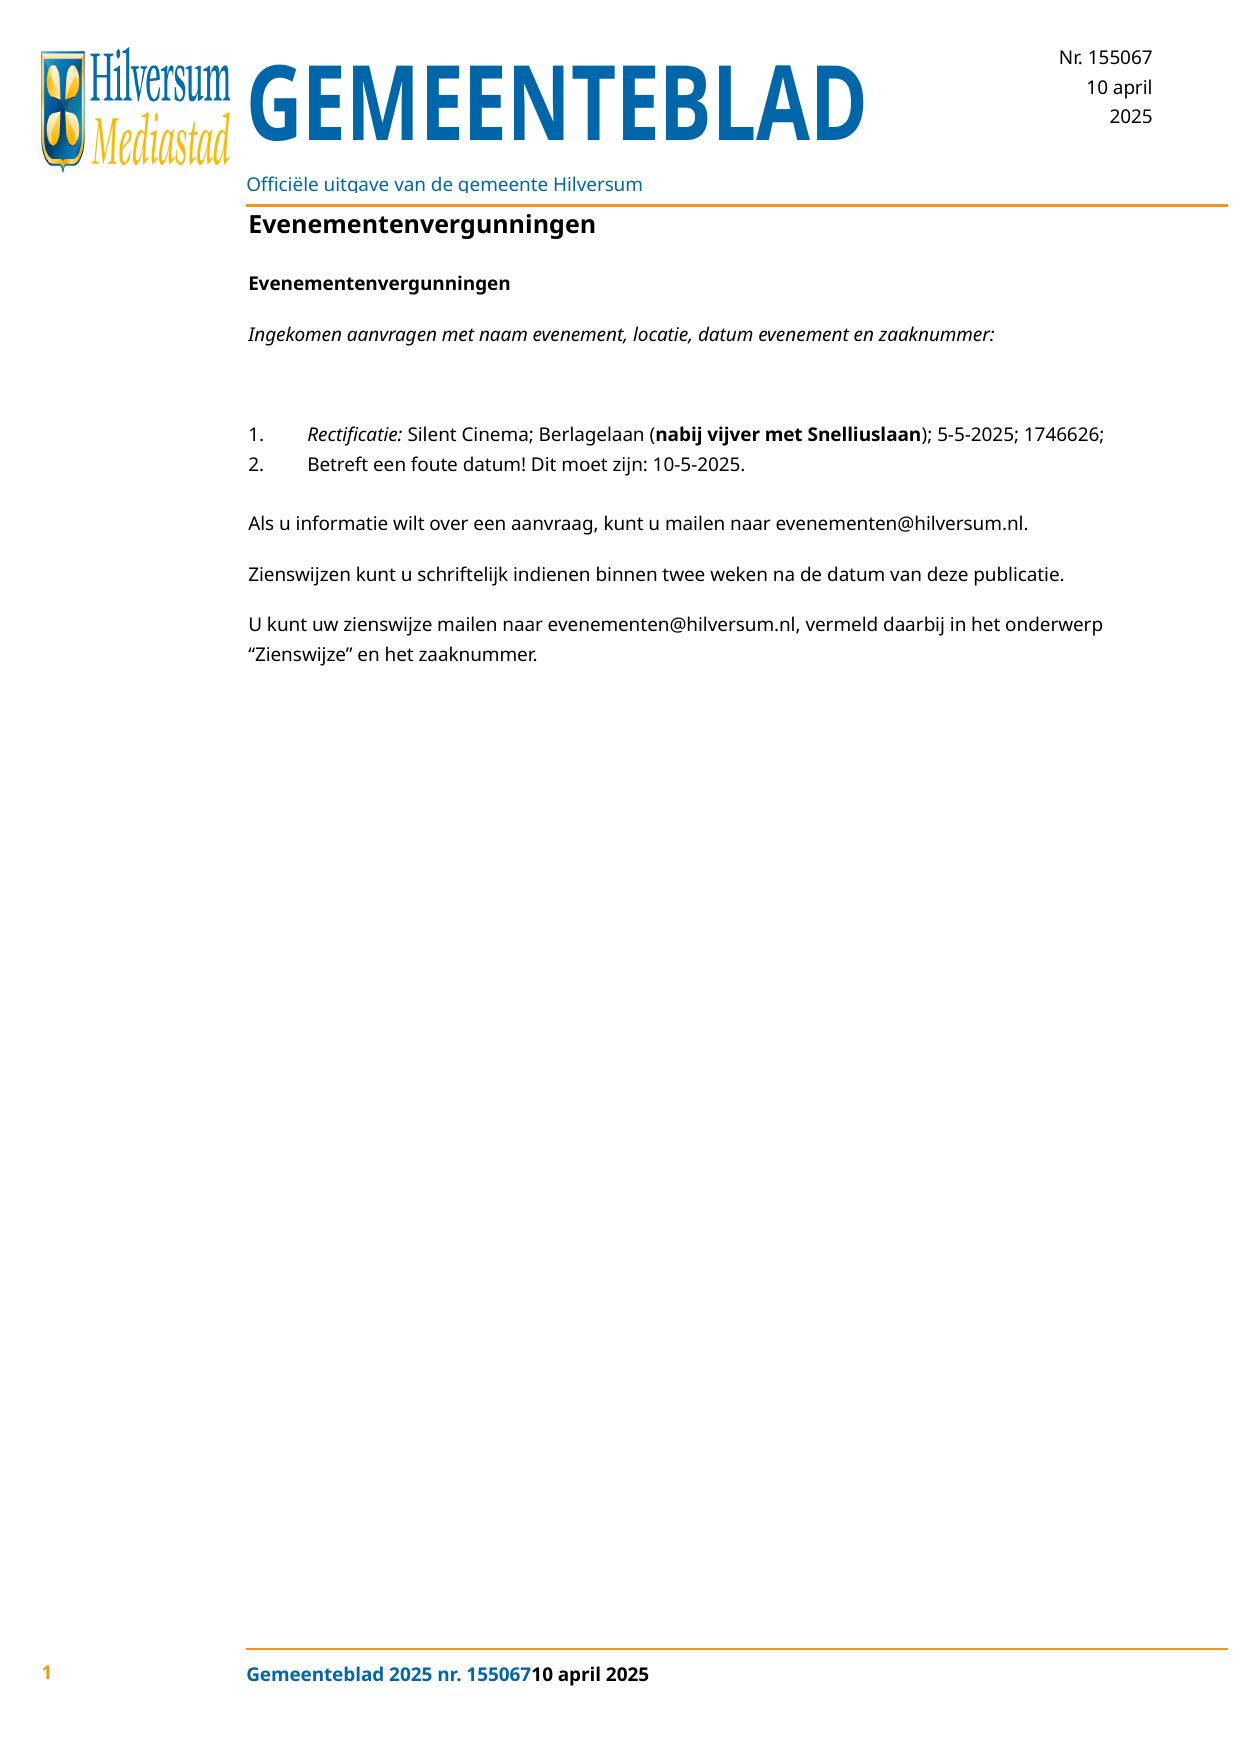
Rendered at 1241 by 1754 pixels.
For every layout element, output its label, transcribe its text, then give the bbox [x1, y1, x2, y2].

list Betreft een foute datum! Dit moet zijn: 10-5-2025. [248, 451, 1152, 477]
text Evenementenvergunningen [248, 270, 1152, 296]
text U kunt uw zienswijze mailen naar evenementen@hilversum.nl, vermeld daarbij in het onderwerp “Zienswijze” en het zaaknummer. [248, 611, 1152, 666]
text Zienswijzen kunt u schriftelijk indienen binnen twee weken na de datum van deze publicatie. [248, 561, 1152, 586]
picture [41, 47, 231, 172]
text Ingekomen aanvragen met naam evenement, locatie, datum evenement en zaaknummer: [248, 321, 1152, 346]
text Evenementenvergunningen [248, 207, 1152, 241]
text Als u informatie wilt over een aanvraag, kunt u mailen naar evenementen@hilversum.nl. [248, 510, 1152, 536]
list Rectificatie: Silent Cinema; Berlagelaan (nabij vijver met Snelliuslaan); 5-5-2025; 1746626; [248, 422, 1152, 447]
